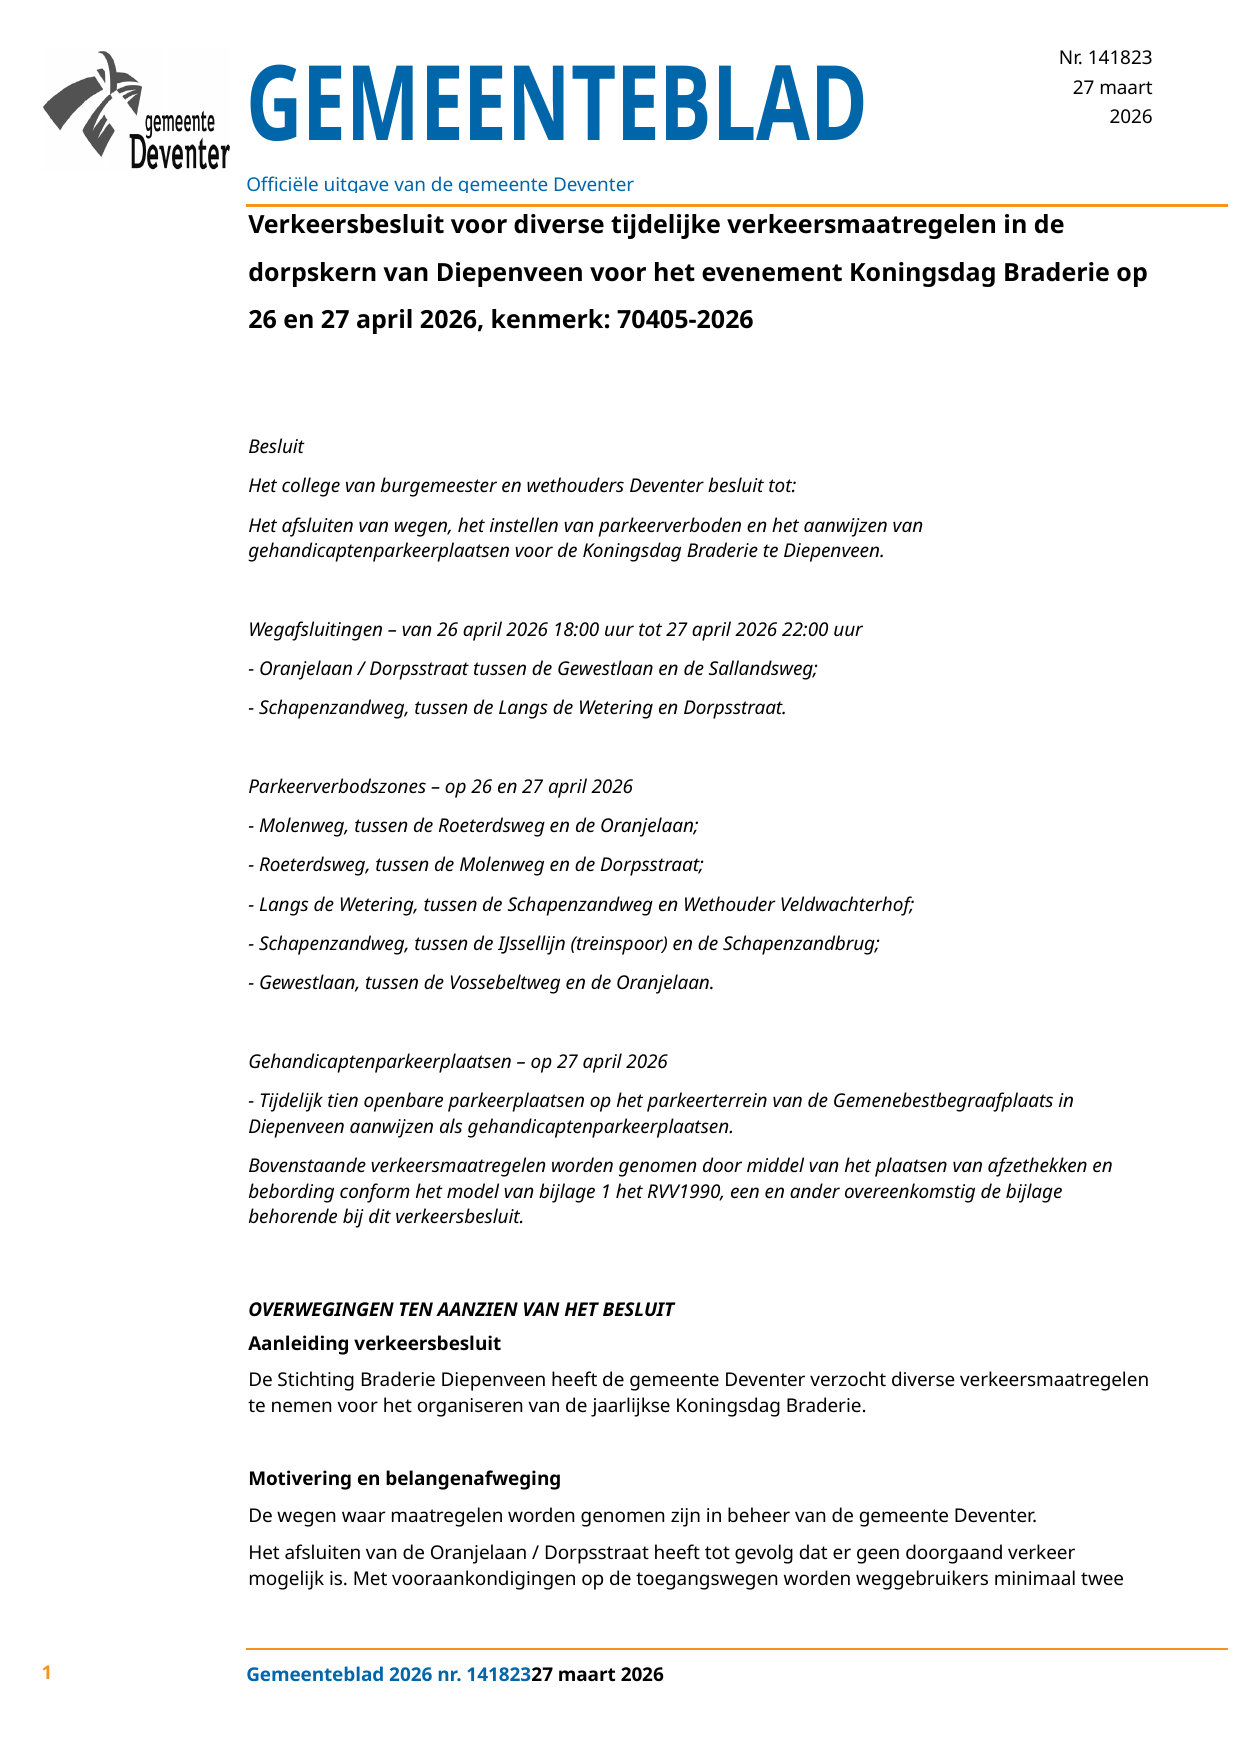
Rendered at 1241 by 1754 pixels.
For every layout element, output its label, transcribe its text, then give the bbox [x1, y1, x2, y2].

text - Tijdelijk tien openbare parkeerplaatsen op het parkeerterrein van de Gemenebestbegraafplaats in Diepenveen aanwijzen als gehandicaptenparkeerplaatsen. [248, 1087, 1152, 1139]
text Motivering en belangenafweging [248, 1466, 1152, 1491]
text Aanleiding verkeersbesluit [248, 1330, 1152, 1356]
picture [41, 47, 231, 172]
text - Schapenzandweg, tussen de IJssellijn (treinspoor) en de Schapenzandbrug; [248, 930, 1152, 956]
text Het college van burgemeester en wethouders Deventer besluit tot: [248, 472, 1152, 498]
text - Langs de Wetering, tussen de Schapenzandweg en Wethouder Veldwachterhof; [248, 891, 1152, 917]
text OVERWEGINGEN TEN AANZIEN VAN HET BESLUIT [248, 1296, 1152, 1322]
text De Stichting Braderie Diepenveen heeft de gemeente Deventer verzocht diverse verkeersmaatregelen te nemen voor het organiseren van de jaarlijkse Koningsdag Braderie. [248, 1367, 1152, 1418]
text - Schapenzandweg, tussen de Langs de Wetering en Dorpsstraat. [248, 694, 1152, 720]
text Het afsluiten van wegen, het instellen van parkeerverboden en het aanwijzen van gehandicaptenparkeerplaatsen voor de Koningsdag Braderie te Diepenveen. [248, 512, 1152, 563]
text Parkeerverbodszones – op 26 en 27 april 2026 [248, 773, 1152, 799]
text - Roeterdsweg, tussen de Molenweg en de Dorpsstraat; [248, 852, 1152, 877]
text Gehandicaptenparkeerplaatsen – op 27 april 2026 [248, 1048, 1152, 1074]
text Wegafsluitingen – van 26 april 2026 18:00 uur tot 27 april 2026 22:00 uur [248, 616, 1152, 642]
text - Molenweg, tussen de Roeterdsweg en de Oranjelaan; [248, 812, 1152, 838]
text Verkeersbesluit voor diverse tijdelijke verkeersmaatregelen in de dorpskern van Diepenveen voor het evenement Koningsdag Braderie op 26 en 27 april 2026, kenmerk: 70405-2026 [248, 207, 1152, 336]
text Besluit [248, 433, 1152, 459]
text Bovenstaande verkeersmaatregelen worden genomen door middel van het plaatsen van afzethekken en bebording conform het model van bijlage 1 het RVV1990, een en ander overeenkomstig de bijlage behorende bij dit verkeersbesluit. [248, 1152, 1152, 1229]
text - Oranjelaan / Dorpsstraat tussen de Gewestlaan en de Sallandsweg; [248, 655, 1152, 681]
text De wegen waar maatregelen worden genomen zijn in beheer van de gemeente Deventer. [248, 1502, 1152, 1528]
text Het afsluiten van de Oranjelaan / Dorpsstraat heeft tot gevolg dat er geen doorgaand verkeer mogelijk is. Met vooraankondigingen op de toegangswegen worden weggebruikers minimaal twee [248, 1539, 1152, 1590]
text - Gewestlaan, tussen de Vossebeltweg en de Oranjelaan. [248, 969, 1152, 995]
